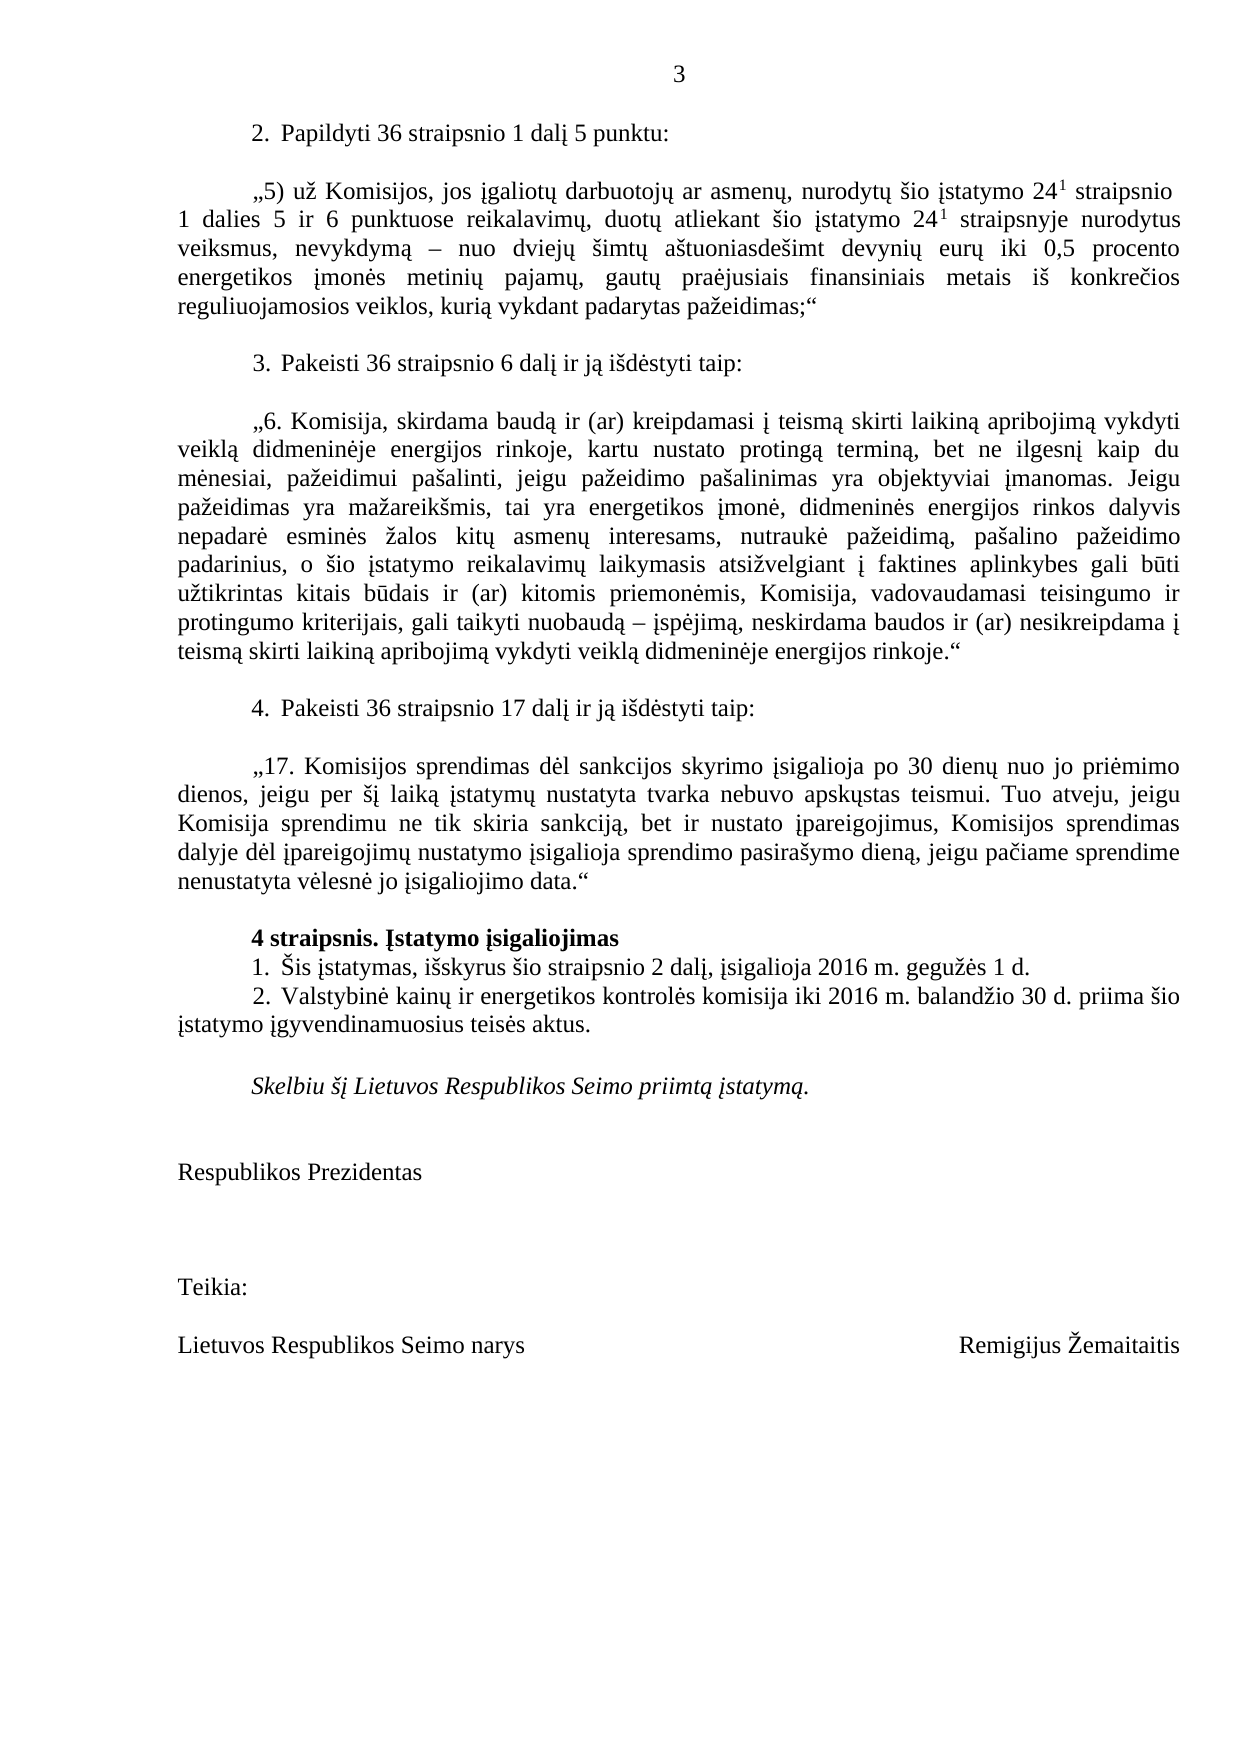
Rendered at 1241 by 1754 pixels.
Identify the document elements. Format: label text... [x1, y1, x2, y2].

text Respublikos Prezidentas [177, 1157, 1181, 1186]
text Teikia: [177, 1272, 1181, 1301]
text „17. Komisijos sprendimas dėl sankcijos skyrimo įsigalioja po 30 dienų nuo jo priėmimo dienos, jeigu per šį laiką įstatymų nustatyta tvarka nebuvo apskųstas teismui. Tuo atveju, jeigu Komisija sprendimu ne tik skiria sankciją, bet ir nustato įpareigojimus, Komisijos sprendimas dalyje dėl įpareigojimų nustatymo įsigalioja sprendimo pasirašymo dieną, jeigu pačiame sprendime nenustatyta vėlesnė jo įsigaliojimo data.“ [177, 751, 1181, 894]
text „6. Komisija, skirdama baudą ir (ar) kreipdamasi į teismą skirti laikiną apribojimą vykdyti veiklą didmeninėje energijos rinkoje, kartu nustato protingą terminą, bet ne ilgesnį kaip du mėnesiai, pažeidimui pašalinti, jeigu pažeidimo pašalinimas yra objektyviai įmanomas. Jeigu pažeidimas yra mažareikšmis, tai yra energetikos įmonė, didmeninės energijos rinkos dalyvis nepadarė esminės žalos kitų asmenų interesams, nutraukė pažeidimą, pašalino pažeidimo padarinius, o šio įstatymo reikalavimų laikymasis atsižvelgiant į faktines aplinkybes gali būti užtikrintas kitais būdais ir (ar) kitomis priemonėmis, Komisija, vadovaudamasi teisingumo ir protingumo kriterijais, gali taikyti nuobaudą – įspėjimą, neskirdama baudos ir (ar) nesikreipdama į teismą skirti laikiną apribojimą vykdyti veiklą didmeninėje energijos rinkoje.“ [177, 406, 1181, 664]
text 2. Valstybinė kainų ir energetikos kontrolės komisija iki 2016 m. balandžio 30 d. priima šio įstatymo įgyvendinamuosius teisės aktus. [177, 981, 1181, 1038]
text 2. Papildyti 36 straipsnio 1 dalį 5 punktu: [251, 118, 1181, 147]
text 4. Pakeisti 36 straipsnio 17 dalį ir ją išdėstyti taip: [251, 693, 1181, 722]
text 3. Pakeisti 36 straipsnio 6 dalį ir ją išdėstyti taip: [177, 348, 1181, 377]
text 4 straipsnis. Įstatymo įsigaliojimas [251, 923, 1181, 952]
text 1. Šis įstatymas, išskyrus šio straipsnio 2 dalį, įsigalioja 2016 m. gegužės 1 d. [251, 952, 1181, 981]
text „5) už Komisijos, jos įgaliotų darbuotojų ar asmenų, nurodytų šio įstatymo 241 straipsnio 1 dalies 5 ir 6 punktuose reikalavimų, duotų atliekant šio įstatymo 241 straipsnyje nurodytus veiksmus, nevykdymą – nuo dviejų šimtų aštuoniasdešimt devynių eurų iki 0,5 procento energetikos įmonės metinių pajamų, gautų praėjusiais finansiniais metais iš konkrečios reguliuojamosios veiklos, kurią vykdant padarytas pažeidimas;“ [177, 176, 1181, 319]
text Lietuvos Respublikos Seimo narys Remigijus Žemaitaitis [177, 1330, 1181, 1359]
text Skelbiu šį Lietuvos Respublikos Seimo priimtą įstatymą. [177, 1071, 1173, 1100]
